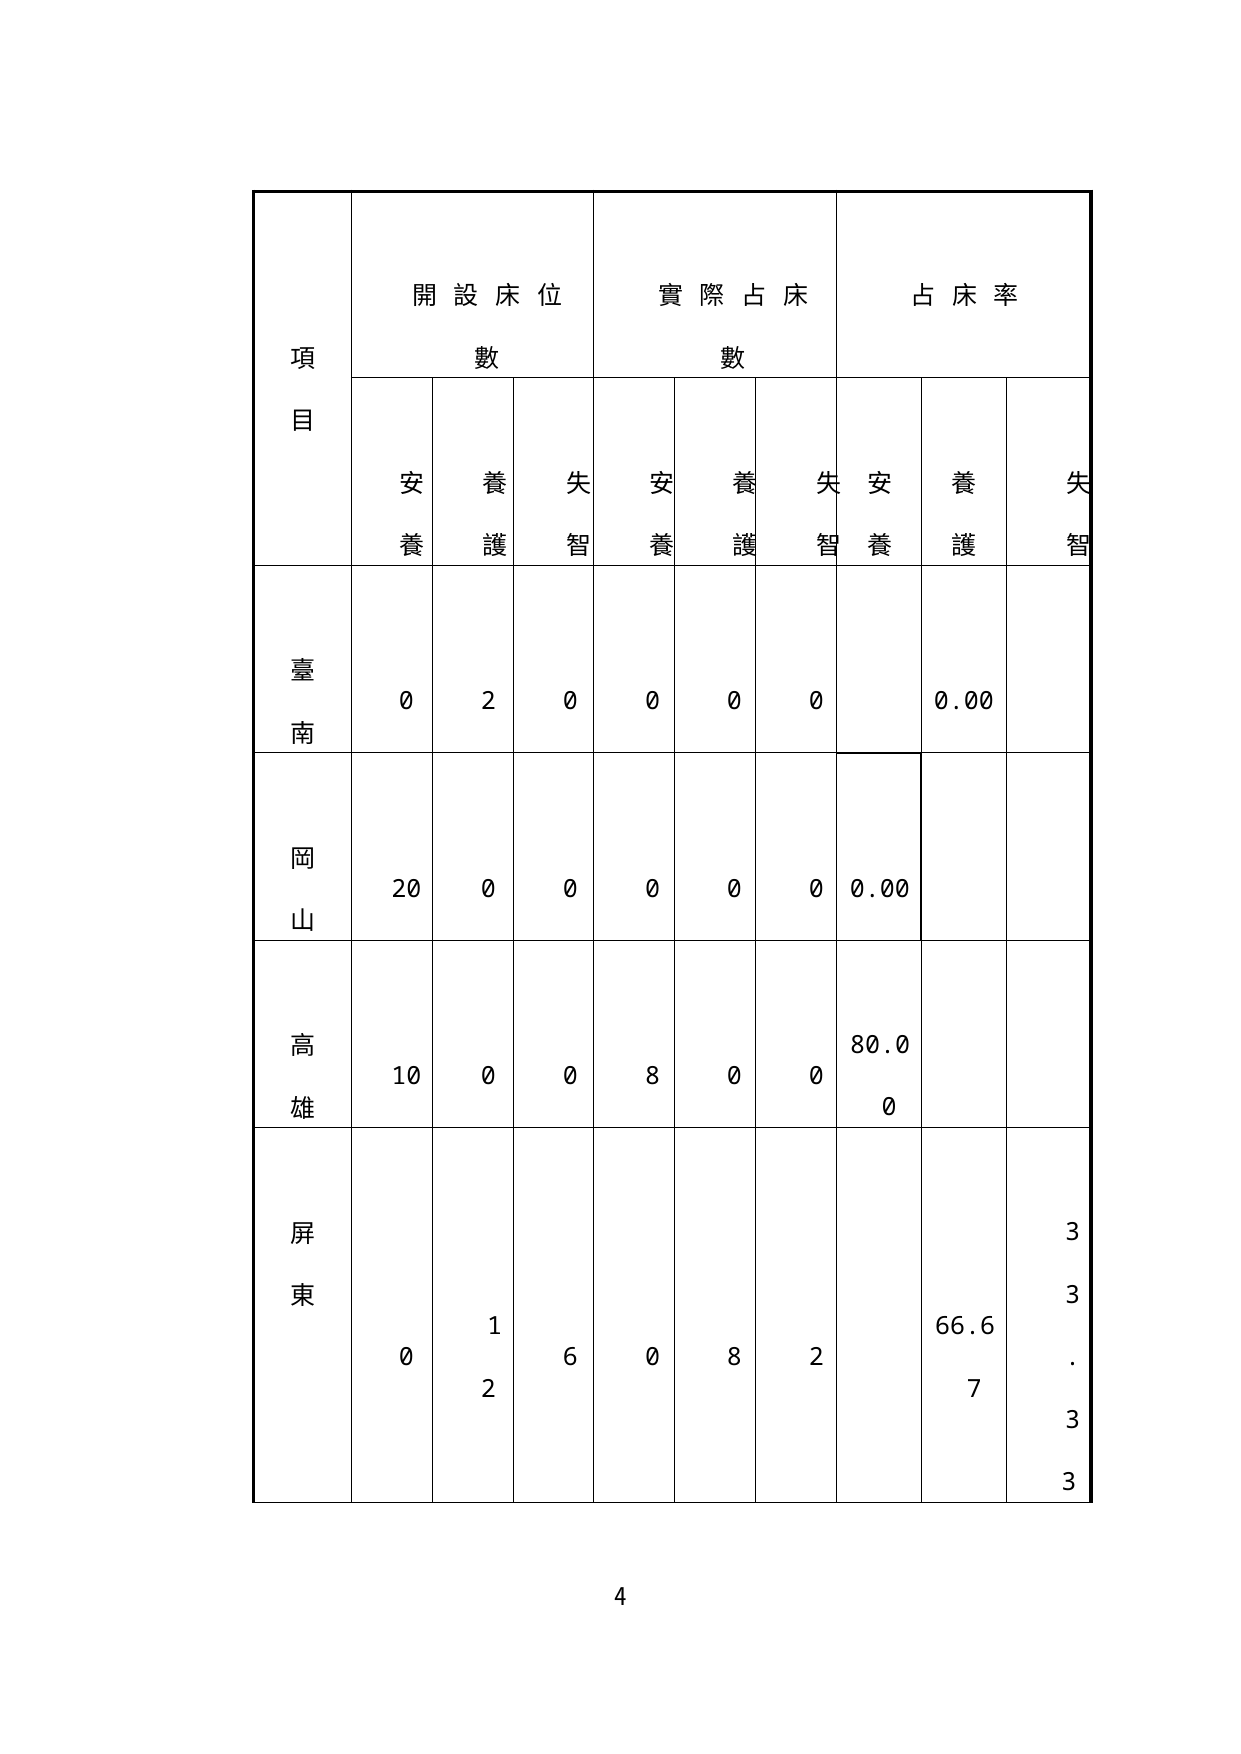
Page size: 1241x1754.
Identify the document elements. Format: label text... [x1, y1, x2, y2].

table_header 開設床位數 [352, 193, 593, 377]
table_cell 0 [594, 1128, 674, 1502]
table_cell 0 [675, 941, 755, 1127]
table_cell 8 [675, 1128, 755, 1502]
table_cell 失智 [1007, 378, 1089, 564]
table_cell 0.00 [922, 566, 1006, 752]
table_cell 0 [352, 566, 432, 752]
table_cell [1007, 753, 1089, 939]
table_header 項目 榮家別 [255, 193, 351, 564]
table_cell 66.67 [922, 1128, 1006, 1502]
table_cell [922, 941, 1006, 1127]
table_cell 0 [675, 753, 755, 939]
table_cell 失智 [756, 378, 836, 564]
table_cell 0 [514, 566, 593, 752]
table_cell 養護 [675, 378, 755, 564]
table_cell 0 [756, 941, 836, 1127]
table_cell 安養 [837, 378, 921, 564]
table_cell 0.00 [837, 754, 920, 939]
table_header 實際占床數 [594, 193, 836, 377]
table_cell 2 [756, 1128, 836, 1502]
table_cell 0 [594, 566, 674, 752]
table_cell [837, 1128, 921, 1502]
table_cell 安養 [352, 378, 432, 564]
table_cell 6 [514, 1128, 593, 1502]
table_cell [922, 753, 1006, 939]
table_cell 0 [594, 753, 674, 939]
table_cell 臺南 [255, 566, 351, 752]
table_cell 安養 [594, 378, 674, 564]
table_cell 0 [514, 753, 593, 939]
table_cell 2 [433, 566, 513, 752]
table_cell 12 [433, 1128, 513, 1502]
table_header 占床率 [837, 193, 1089, 377]
table_cell 0 [675, 566, 755, 752]
table_cell 養護 [433, 378, 513, 564]
table_cell 養護 [922, 378, 1006, 564]
table_cell 屏東 [255, 1128, 351, 1502]
table_cell 80.00 [837, 941, 921, 1127]
table_cell [1007, 941, 1089, 1127]
table_cell 0 [352, 1128, 432, 1502]
table_cell 岡山 [255, 753, 351, 939]
table_cell 8 [594, 941, 674, 1127]
table_cell 高雄 [255, 941, 351, 1127]
table_cell 0 [756, 753, 836, 939]
table_cell [1007, 566, 1089, 752]
table_cell 33.33 [1007, 1128, 1089, 1502]
table_cell 20 [352, 753, 432, 939]
table_cell 10 [352, 941, 432, 1127]
table_cell 失智 [514, 378, 593, 564]
table_cell 0 [756, 566, 836, 752]
table_cell 0 [514, 941, 593, 1127]
table_cell 0 [433, 753, 513, 939]
table_cell 0 [433, 941, 513, 1127]
table_cell [837, 566, 921, 752]
